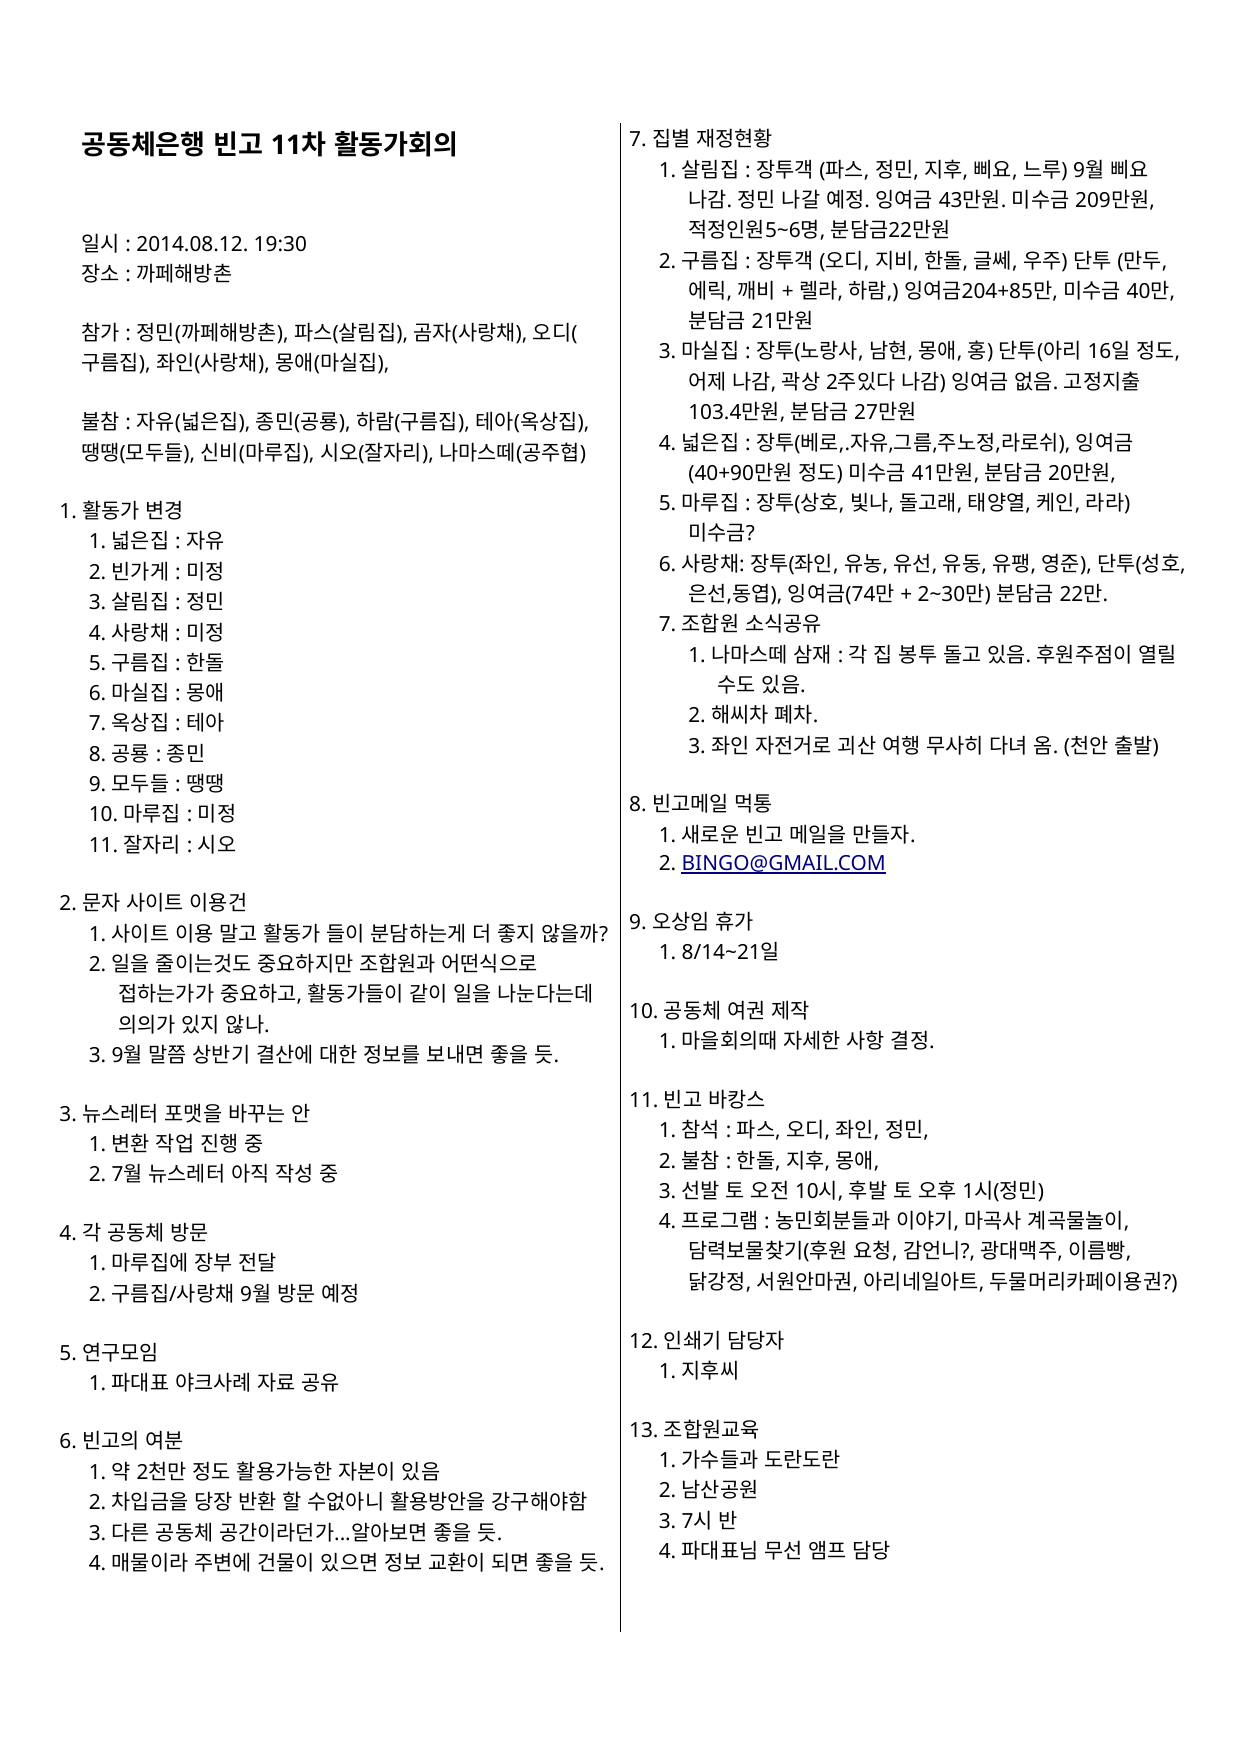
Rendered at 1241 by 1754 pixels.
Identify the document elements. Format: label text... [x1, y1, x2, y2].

list 공룡 : 종민 [88, 737, 611, 767]
list 빈고 바캉스 [629, 1083, 1181, 1113]
list 모두들 : 땡땡 [88, 767, 611, 798]
text 불참 : 자유(넓은집), 종민(공룡), 하람(구름집), 테아(옥상집), 땡땡(모두들), 신비(마루집), 시오(잘자리), 나마스떼(공주협) [81, 405, 611, 466]
list 활동가 변경 [59, 494, 611, 525]
list 공동체 여권 제작 [629, 994, 1181, 1024]
text 일시 : 2014.08.12. 19:30 [81, 227, 611, 258]
list 선발 토 오전 10시, 후발 토 오후 1시(정민) [658, 1174, 1181, 1204]
list 집별 재정현황 [629, 123, 1181, 153]
list 불참 : 한돌, 지후, 몽애, [658, 1144, 1181, 1174]
list 빈가게 : 미정 [88, 555, 611, 585]
list 변환 작업 진행 중 [88, 1127, 611, 1158]
list 8/14~21일 [658, 935, 1181, 966]
list 프로그램 : 농민회분들과 이야기, 마곡사 계곡물놀이, 담력보물찾기(후원 요청, 감언니?, 광대맥주, 이름빵, 닭강정, 서원안마권, 아리네일아트, 두물머리카페이용권?) [658, 1204, 1181, 1295]
list 7월 뉴스레터 아직 작성 중 [88, 1158, 611, 1188]
list 나마스떼 삼재 : 각 집 봉투 돌고 있음. 후원주점이 열릴 수도 있음. [688, 638, 1181, 698]
list 옥상집 : 테아 [88, 707, 611, 737]
list 살림집 : 장투객 (파스, 정민, 지후, 삐요, 느루) 9월 삐요 나감. 정민 나갈 예정. 잉여금 43만원. 미수금 209만원, 적정인원5~6명, 분담금22만원 [658, 153, 1181, 244]
list 문자 사이트 이용건 [59, 887, 611, 917]
list 9월 말쯤 상반기 결산에 대한 정보를 보내면 좋을 듯. [88, 1038, 611, 1068]
list 마루집 : 미정 [88, 798, 611, 828]
list 사랑채 : 미정 [88, 616, 611, 646]
list 빈고의 여분 [59, 1425, 611, 1455]
list 조합원 소식공유 [658, 608, 1181, 638]
list 마실집 : 몽애 [88, 676, 611, 707]
list 인쇄기 담당자 [629, 1324, 1181, 1354]
list 넓은집 : 자유 [88, 525, 611, 555]
list 일을 줄이는것도 중요하지만 조합원과 어떤식으로 접하는가가 중요하고, 활동가들이 같이 일을 나눈다는데 의의가 있지 않나. [88, 947, 611, 1038]
list 뉴스레터 포맷을 바꾸는 안 [59, 1097, 611, 1127]
list 마루집에 장부 전달 [88, 1247, 611, 1277]
list 빈고메일 먹통 [629, 788, 1181, 818]
list 차입금을 당장 반환 할 수없아니 활용방안을 강구해야함 [88, 1485, 611, 1516]
list 7시 반 [658, 1504, 1181, 1534]
list 마을회의때 자세한 사항 결정. [658, 1024, 1181, 1055]
list 살림집 : 정민 [88, 585, 611, 616]
list 파대표님 무선 앰프 담당 [658, 1534, 1181, 1564]
list 사랑채: 장투(좌인, 유농, 유선, 유동, 유팽, 영준), 단투(성호,은선,동엽), 잉여금(74만 + 2~30만) 분담금 22만. [658, 547, 1181, 608]
text 장소 : 까페해방촌 [81, 258, 611, 288]
list 지후씨 [658, 1354, 1181, 1384]
list 사이트 이용 말고 활동가 들이 분담하는게 더 좋지 않을까? [88, 917, 611, 947]
list 구름집 : 한돌 [88, 646, 611, 676]
list 매물이라 주변에 건물이 있으면 정보 교환이 되면 좋을 듯. [88, 1546, 611, 1576]
list 구름집 : 장투객 (오디, 지비, 한돌, 글쎄, 우주) 단투 (만두, 에릭, 깨비 + 렐라, 하람,) 잉여금204+85만, 미수금 40만, 분담금 21만원 [658, 244, 1181, 335]
text 공동체은행 빈고 11차 활동가회의 [81, 123, 611, 162]
list BINGO@GMAIL.COM [658, 848, 1181, 877]
list 넓은집 : 장투(베로,.자유,그름,주노정,라로쉬), 잉여금 (40+90만원 정도) 미수금 41만원, 분담금 20만원, [658, 426, 1181, 486]
list 잘자리 : 시오 [88, 828, 611, 858]
list 파대표 야크사례 자료 공유 [88, 1366, 611, 1396]
list 조합원교육 [629, 1413, 1181, 1443]
list 해씨차 폐차. [688, 698, 1181, 729]
list 마실집 : 장투(노랑사, 남현, 몽애, 홍) 단투(아리 16일 정도, 어제 나감, 곽상 2주있다 나감) 잉여금 없음. 고정지출 103.4만원, 분담금 27만원 [658, 335, 1181, 426]
list 각 공동체 방문 [59, 1216, 611, 1247]
list 좌인 자전거로 괴산 여행 무사히 다녀 옴. (천안 출발) [688, 729, 1181, 759]
list 약 2천만 정도 활용가능한 자본이 있음 [88, 1455, 611, 1485]
text 참가 : 정민(까페해방촌), 파스(살림집), 곰자(사랑채), 오디(구름집), 좌인(사랑채), 몽애(마실집), [81, 316, 611, 377]
list 구름집/사랑채 9월 방문 예정 [88, 1277, 611, 1307]
list 오상임 휴가 [629, 905, 1181, 935]
list 가수들과 도란도란 [658, 1443, 1181, 1473]
list 마루집 : 장투(상호, 빛나, 돌고래, 태양열, 케인, 라라) 미수금? [658, 486, 1181, 547]
list 새로운 빈고 메일을 만들자. [658, 818, 1181, 848]
list 남산공원 [658, 1473, 1181, 1504]
list 다른 공동체 공간이라던가...알아보면 좋을 듯. [88, 1516, 611, 1546]
list 연구모임 [59, 1336, 611, 1366]
list 참석 : 파스, 오디, 좌인, 정민, [658, 1113, 1181, 1144]
